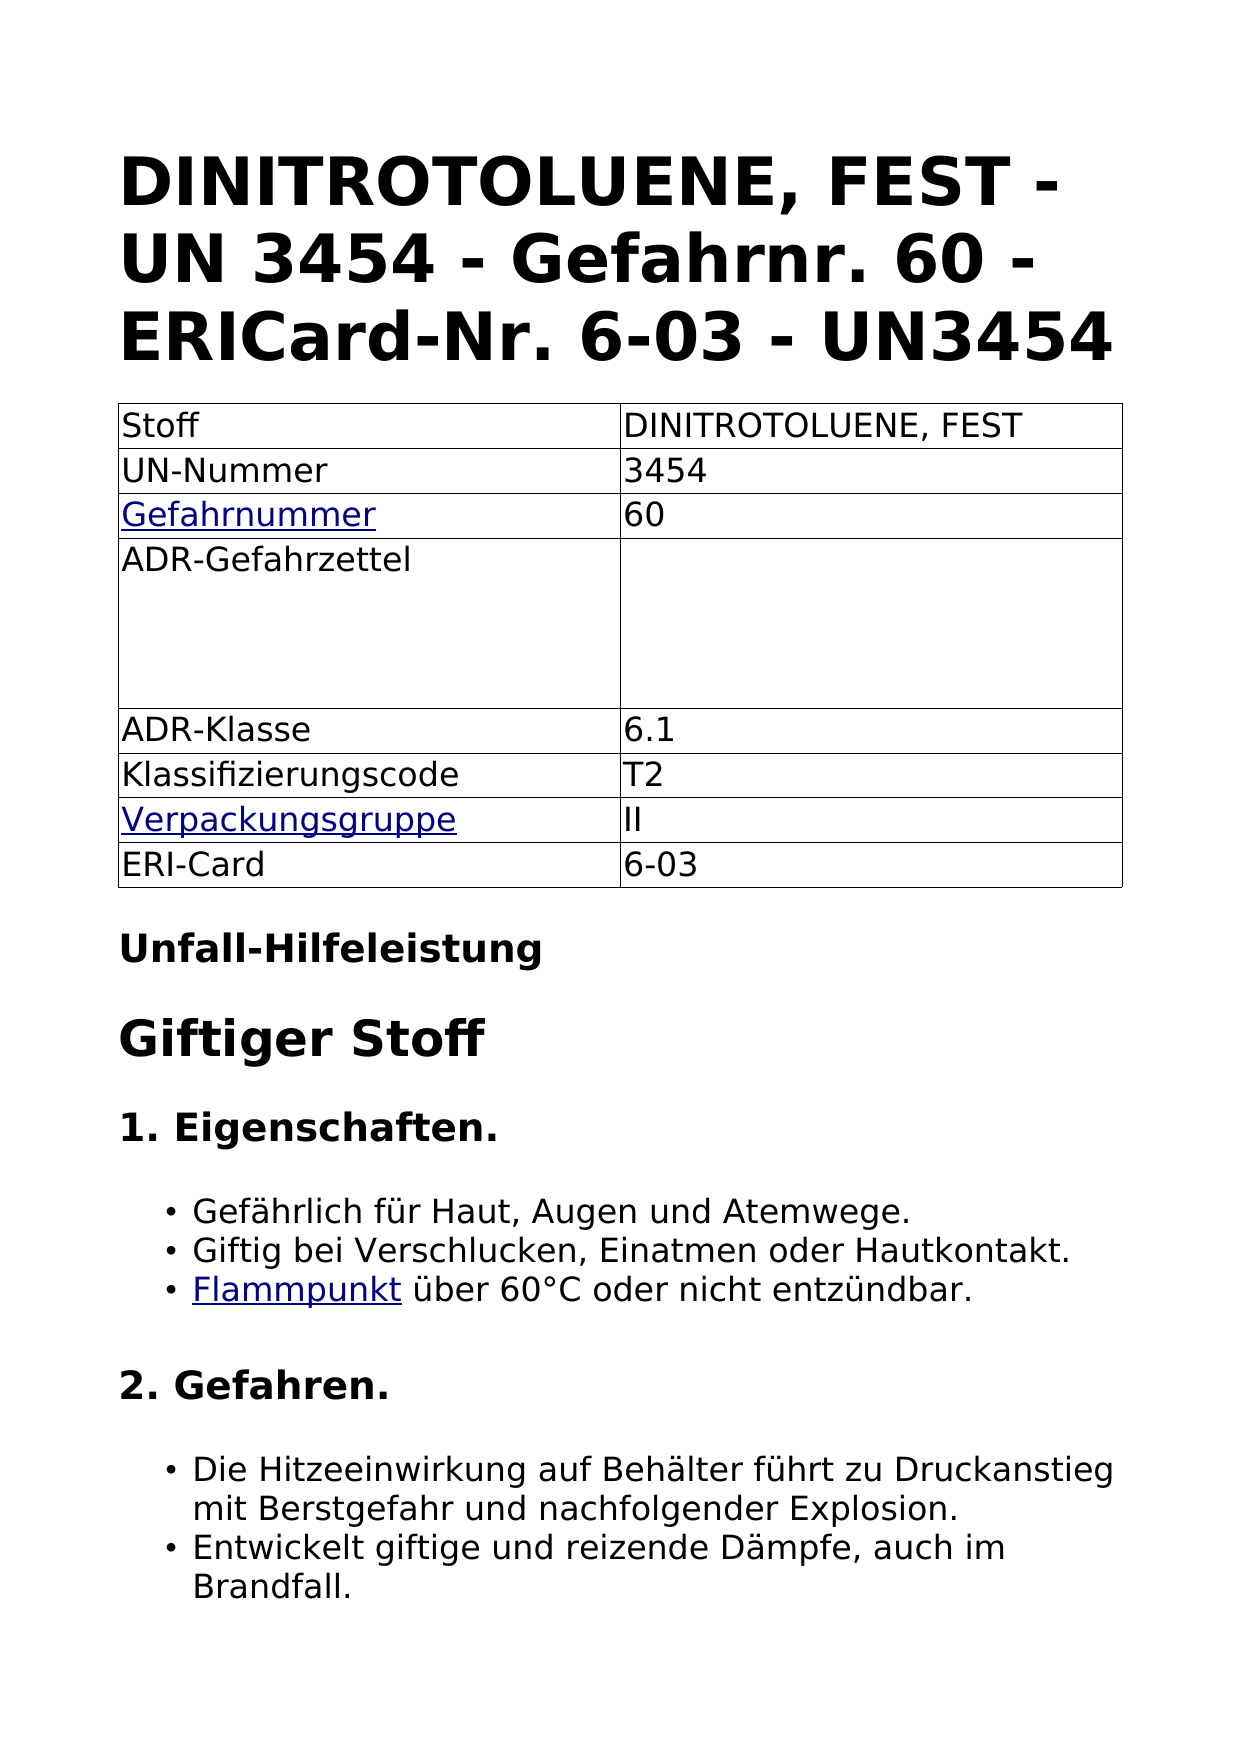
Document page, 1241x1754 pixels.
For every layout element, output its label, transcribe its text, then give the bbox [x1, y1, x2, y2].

subtitle DINITROTOLUENE, FEST - UN 3454 - Gefahrnr. 60 - ERICard-Nr. 6-03 - UN3454 [118, 143, 1122, 376]
table_cell Gefahrnummer [119, 494, 620, 538]
table_header Stoff [119, 404, 620, 448]
table_cell II [621, 798, 1122, 842]
list Flammpunkt über 60°C oder nicht entzündbar. [177, 1270, 1122, 1309]
list Gefährlich für Haut, Augen und Atemwege. [177, 1192, 1122, 1231]
table_cell 60 [621, 494, 1122, 538]
subtitle Unfall-Hilfeleistung [118, 927, 1122, 972]
table_cell [621, 539, 1122, 708]
table_cell 6-03 [621, 843, 1122, 887]
table_cell ADR-Klasse [119, 709, 620, 752]
table_cell ADR-Gefahrzettel [119, 539, 620, 708]
list Entwickelt giftige und reizende Dämpfe, auch im Brandfall. [177, 1528, 1122, 1606]
table_cell 3454 [621, 449, 1122, 493]
list Die Hitzeeinwirkung auf Behälter führt zu Druckanstieg mit Berstgefahr und nachfolgender Explosion. [177, 1451, 1122, 1528]
table_header DINITROTOLUENE, FEST [621, 404, 1122, 448]
table_cell UN-Nummer [119, 449, 620, 493]
table_cell 6.1 [621, 709, 1122, 752]
table_cell Verpackungsgruppe [119, 798, 620, 842]
subtitle 2. Gefahren. [118, 1363, 1122, 1409]
subtitle 1. Eigenschaften. [118, 1105, 1122, 1150]
table_cell T2 [621, 754, 1122, 797]
list Giftig bei Verschlucken, Einatmen oder Hautkontakt. [177, 1231, 1122, 1270]
table_cell Klassifizierungscode [119, 754, 620, 797]
table_cell ERI-Card [119, 843, 620, 887]
subtitle Giftiger Stoff [118, 1009, 1122, 1068]
